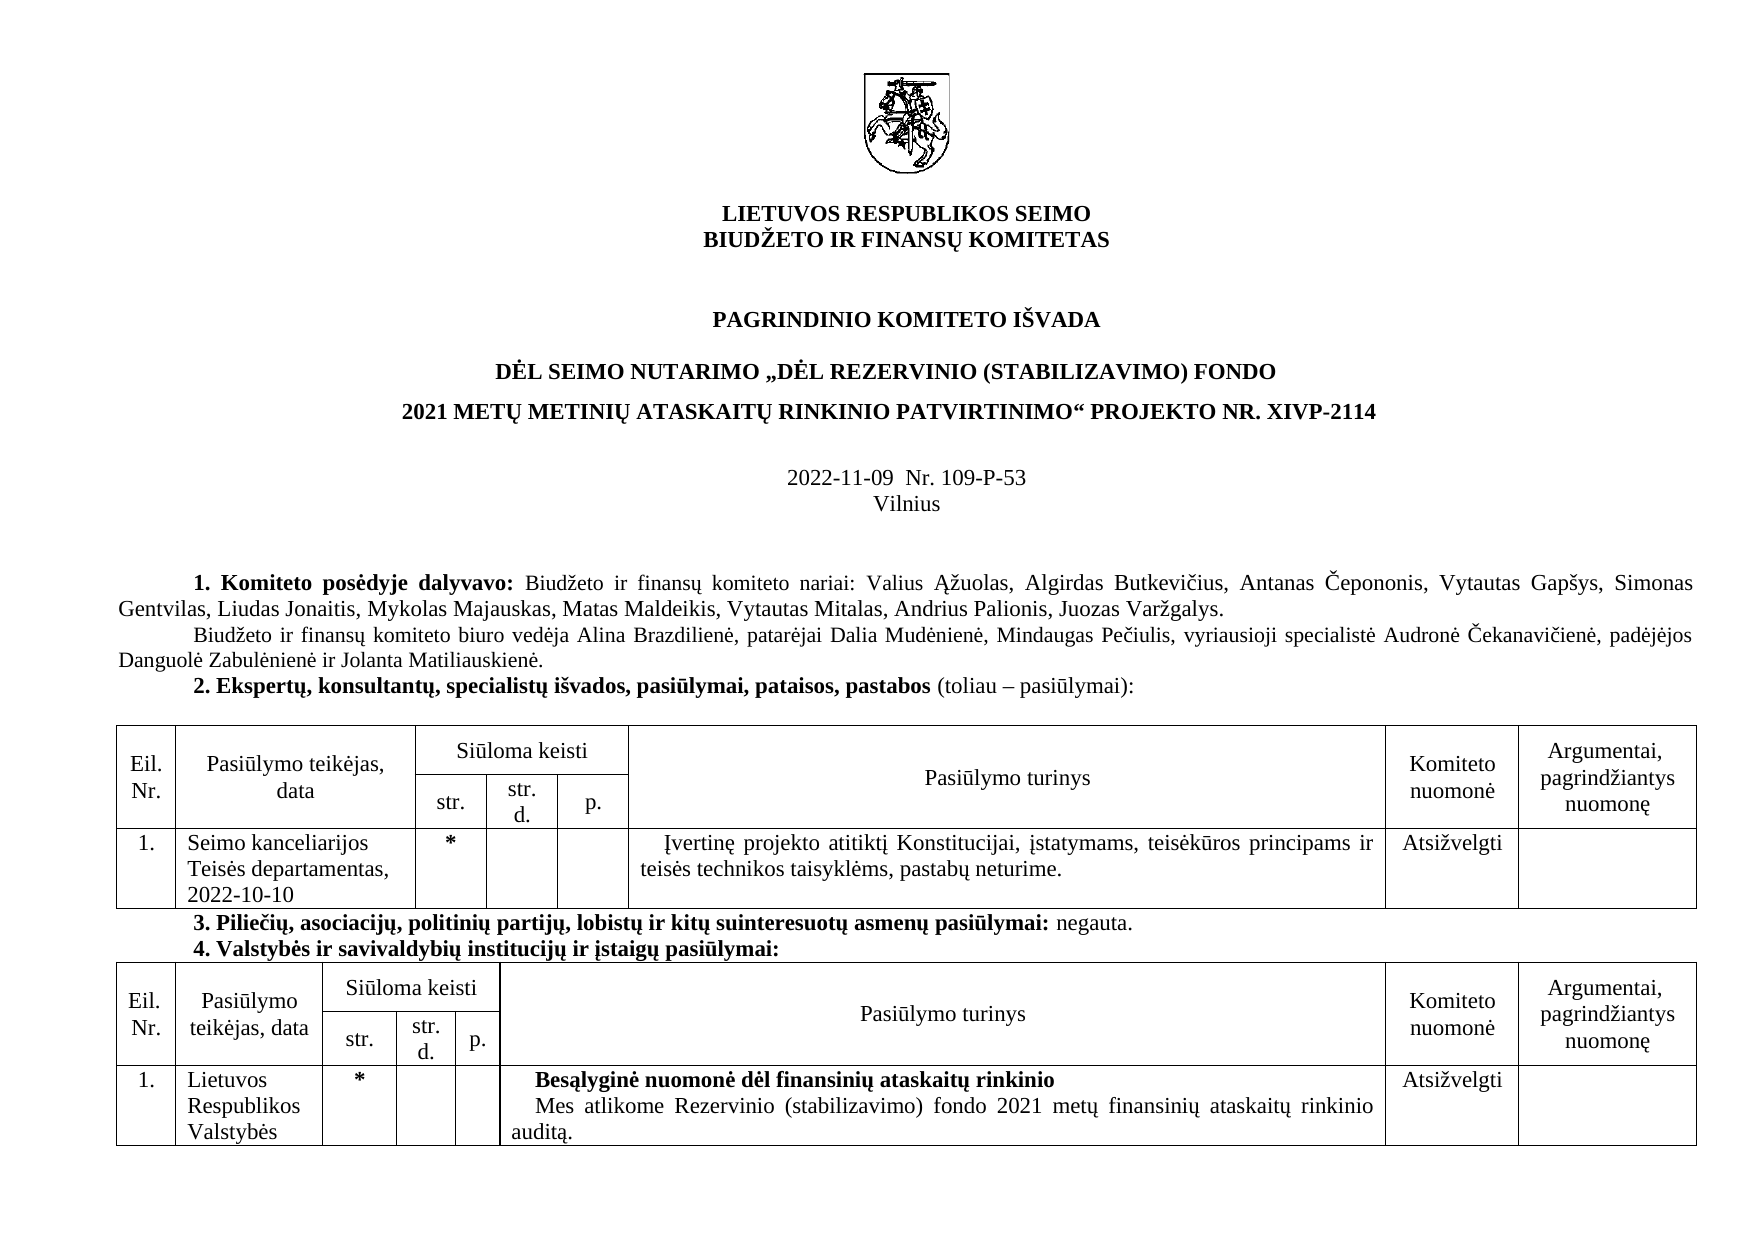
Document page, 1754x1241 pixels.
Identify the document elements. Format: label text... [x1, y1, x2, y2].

text Biudžeto ir finansų komiteto biuro vedėja Alina Brazdilienė, patarėjai Dalia Mudėnienė, Mindaugas Pečiulis, vyriausioji specialistė Audronė Čekanavičienė, padėjėjos Danguolė Zabulėnienė ir Jolanta Matiliauskienė. [118, 622, 1695, 672]
table_header Eil. Nr. [117, 963, 175, 1064]
table_header Siūloma keisti [416, 726, 628, 774]
subtitle 3. Piliečių, asociacijų, politinių partijų, lobistų ir kitų suinteresuotų asmenų pasiūlymai: negauta. [118, 909, 1695, 935]
text 1. Komiteto posėdyje dalyvavo: Biudžeto ir finansų komiteto nariai: Valius Ąžuolas, Algirdas Butkevičius, Antanas Čepononis, Vytautas Gapšys, Simonas Gentvilas, Liudas Jonaitis, Mykolas Majauskas, Matas Maldeikis, Vytautas Mitalas, Andrius Palionis, Juozas Varžgalys. [118, 569, 1695, 622]
table_header Komiteto nuomonė [1386, 963, 1518, 1064]
subtitle PAGRINDINIO KOMITETO IŠVADA [118, 306, 1695, 332]
table_cell Atsižvelgti [1386, 829, 1518, 908]
table_cell str. [416, 775, 486, 828]
subtitle 2. Ekspertų, konsultantų, specialistų išvados, pasiūlymai, pataisos, pastabos (toliau – pasiūlymai): [118, 672, 1695, 698]
text LIETUVOS RESPUBLIKOS SEIMO [118, 200, 1695, 227]
text Biudžeto ir finansų komitetas [118, 227, 1695, 253]
subtitle 4. Valstybės ir savivaldybių institucijų ir įstaigų pasiūlymai: [118, 935, 1695, 962]
table_cell str. d. [397, 1012, 455, 1064]
table_header Argumentai, pagrindžiantys nuomonę [1519, 726, 1696, 828]
table_header Pasiūlymo teikėjas, data [176, 726, 415, 828]
table_cell str. d. [487, 775, 557, 828]
table_header Komiteto nuomonė [1386, 726, 1518, 828]
text DĖL SEIMO NUTARIMO „DĖL REZERVINIO (STABILIZAVIMO) FONDO [118, 358, 1659, 385]
table_cell p. [558, 775, 628, 828]
table_cell Seimo kanceliarijos Teisės departamentas, 2022-10-10 [176, 829, 415, 908]
table_header Eil. Nr. [117, 726, 175, 828]
table_cell 1. [117, 829, 175, 908]
table_cell * [323, 1066, 396, 1145]
text 2021 METŲ METINIŲ ATASKAITŲ RINKINIO PATVIRTINIMO“ PROJEKTO NR. XIVP-2114 [118, 398, 1659, 424]
table_header Argumentai, pagrindžiantys nuomonę [1519, 963, 1696, 1064]
table_cell Atsižvelgti [1386, 1066, 1518, 1145]
table_cell 1. [117, 1066, 175, 1145]
table_cell [1519, 829, 1696, 908]
table_cell * [416, 829, 486, 908]
table_cell [456, 1066, 499, 1145]
table_cell [487, 829, 557, 908]
text Vilnius [118, 490, 1695, 516]
table_cell Įvertinę projekto atitiktį Konstitucijai, įstatymams, teisėkūros principams ir teisės technikos taisyklėms, pastabų neturime. [629, 829, 1385, 908]
table_cell Lietuvos Respublikos Valstybės [176, 1066, 322, 1145]
table_cell p. [456, 1012, 499, 1064]
table_cell Besąlyginė nuomonė dėl finansinių ataskaitų rinkinio Mes atlikome Rezervinio (stabilizavimo) fondo 2021 metų finansinių ataskaitų rinkinio auditą. [501, 1066, 1385, 1145]
table_cell [1519, 1066, 1696, 1145]
table_header Siūloma keisti [323, 963, 499, 1011]
table_header Pasiūlymo teikėjas, data [176, 963, 322, 1064]
table_cell str. [323, 1012, 396, 1064]
table_header Pasiūlymo turinys [501, 963, 1385, 1064]
text 2022-11-09 Nr. 109-P-53 [118, 464, 1695, 490]
table_cell [558, 829, 628, 908]
table_header Pasiūlymo turinys [629, 726, 1385, 828]
table_cell [397, 1066, 455, 1145]
